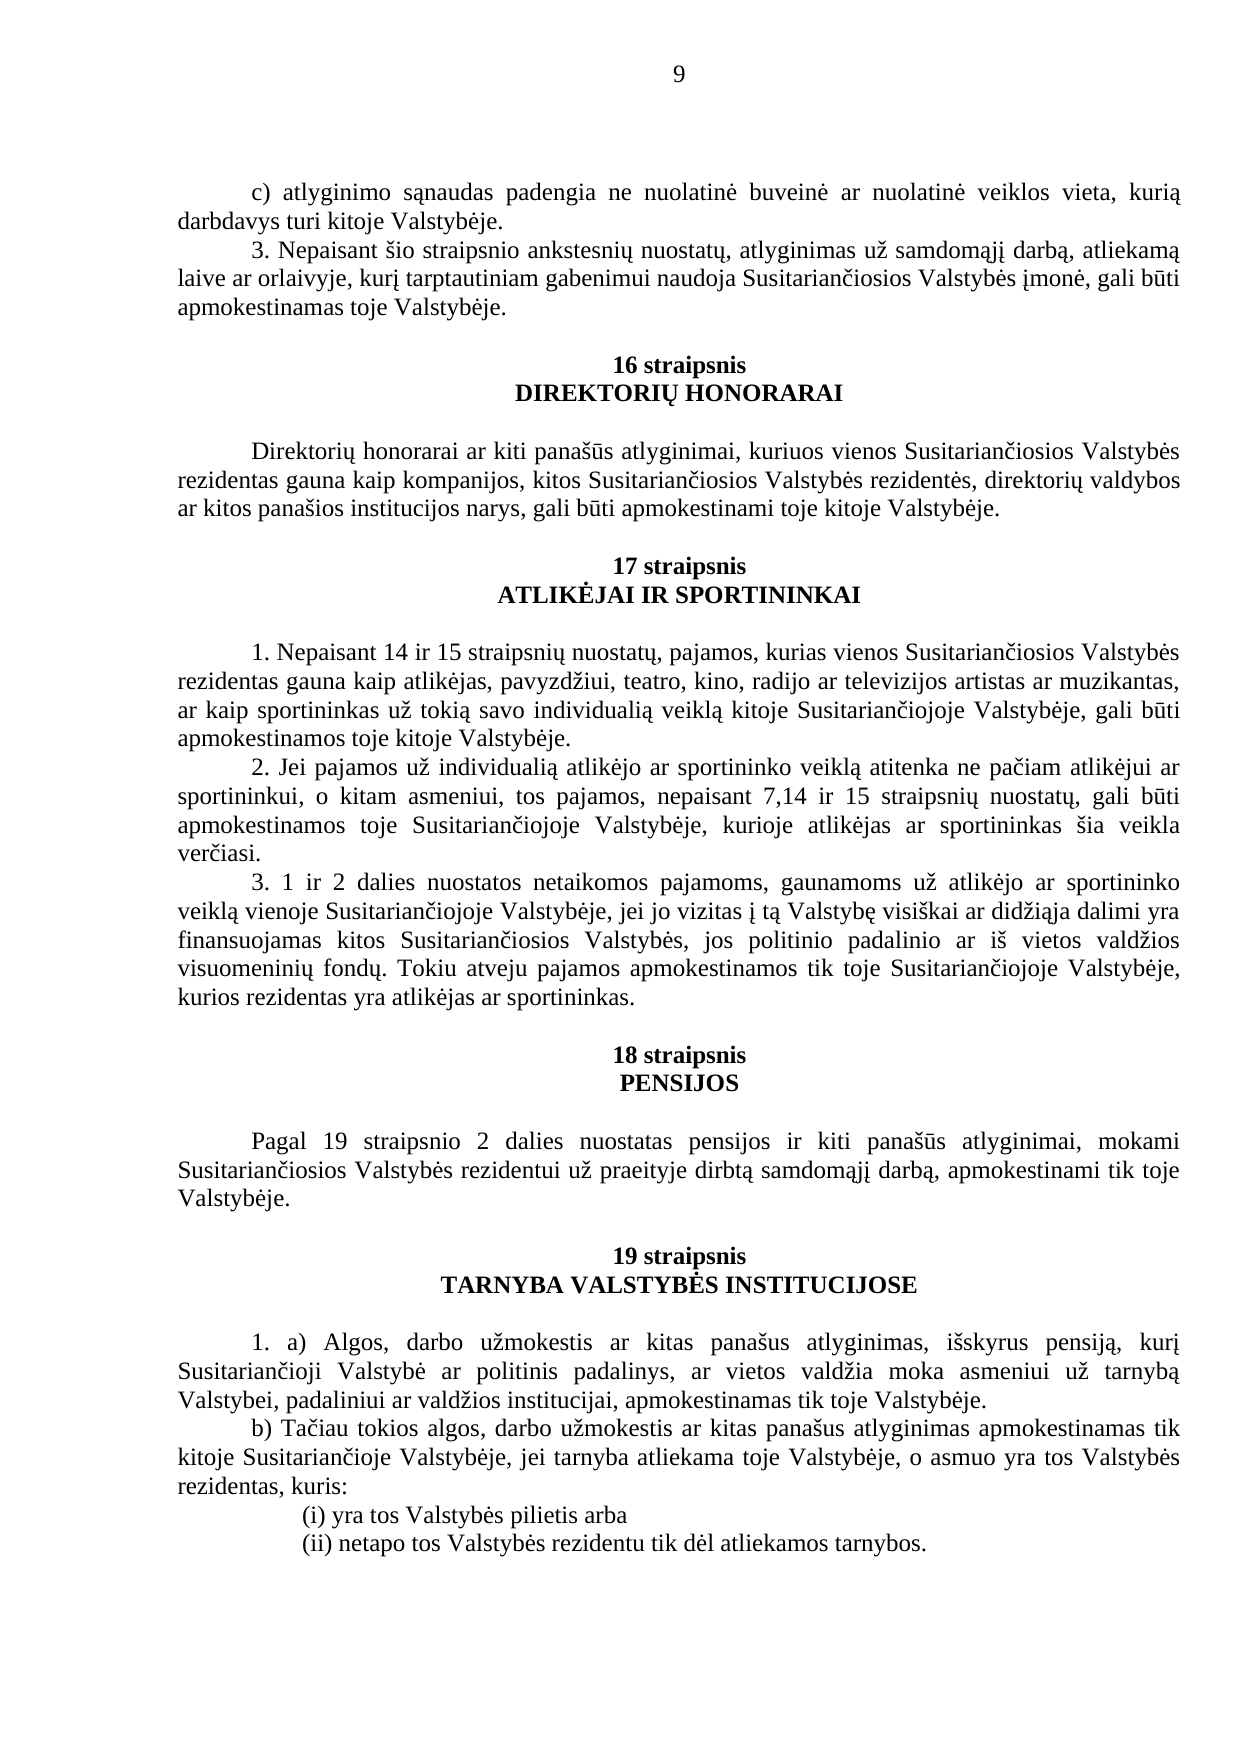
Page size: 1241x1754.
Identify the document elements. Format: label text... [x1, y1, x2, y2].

text c) atlyginimo sąnaudas padengia ne nuolatinė buveinė ar nuolatinė veiklos vieta, kurią darbdavys turi kitoje Valstybėje. [177, 177, 1181, 235]
text 18 straipsnis [177, 1040, 1181, 1068]
text DIREKTORIŲ HONORARAI [177, 378, 1181, 407]
text PENSIJOS [177, 1068, 1181, 1097]
text 3. 1 ir 2 dalies nuostatos netaikomos pajamoms, gaunamoms už atlikėjo ar sportininko veiklą vienoje Susitariančiojoje Valstybėje, jei jo vizitas į tą Valstybę visiškai ar didžiąja dalimi yra finansuojamas kitos Susitariančiosios Valstybės, jos politinio padalinio ar iš vietos valdžios visuomeninių fondų. Tokiu atveju pajamos apmokestinamos tik toje Susitariančiojoje Valstybėje, kurios rezidentas yra atlikėjas ar sportininkas. [177, 867, 1181, 1011]
text 1. a) Algos, darbo užmokestis ar kitas panašus atlyginimas, išskyrus pensiją, kurį Susitariančioji Valstybė ar politinis padalinys, ar vietos valdžia moka asmeniui už tarnybą Valstybei, padaliniui ar valdžios institucijai, apmokestinamas tik toje Valstybėje. [177, 1327, 1181, 1413]
text 19 straipsnis [177, 1241, 1181, 1270]
text (ii) netapo tos Valstybės rezidentu tik dėl atliekamos tarnybos. [278, 1528, 1181, 1557]
text 17 straipsnis [177, 551, 1181, 580]
text Direktorių honorarai ar kiti panašūs atlyginimai, kuriuos vienos Susitariančiosios Valstybės rezidentas gauna kaip kompanijos, kitos Susitariančiosios Valstybės rezidentės, direktorių valdybos ar kitos panašios institucijos narys, gali būti apmokestinami toje kitoje Valstybėje. [177, 436, 1181, 522]
text 3. Nepaisant šio straipsnio ankstesnių nuostatų, atlyginimas už samdomąjį darbą, atliekamą laive ar orlaivyje, kurį tarptautiniam gabenimui naudoja Susitariančiosios Valstybės įmonė, gali būti apmokestinamas toje Valstybėje. [177, 235, 1181, 321]
text 16 straipsnis [177, 350, 1181, 378]
text b) Tačiau tokios algos, darbo užmokestis ar kitas panašus atlyginimas apmokestinamas tik kitoje Susitariančioje Valstybėje, jei tarnyba atliekama toje Valstybėje, o asmuo yra tos Valstybės rezidentas, kuris: [177, 1413, 1181, 1500]
text 2. Jei pajamos už individualią atlikėjo ar sportininko veiklą atitenka ne pačiam atlikėjui ar sportininkui, o kitam asmeniui, tos pajamos, nepaisant 7,14 ir 15 straipsnių nuostatų, gali būti apmokestinamos toje Susitariančiojoje Valstybėje, kurioje atlikėjas ar sportininkas šia veikla verčiasi. [177, 752, 1181, 867]
text TARNYBA VALSTYBĖS INSTITUCIJOSE [177, 1270, 1181, 1298]
text Pagal 19 straipsnio 2 dalies nuostatas pensijos ir kiti panašūs atlyginimai, mokami Susitariančiosios Valstybės rezidentui už praeityje dirbtą samdomąjį darbą, apmokestinami tik toje Valstybėje. [177, 1126, 1181, 1212]
text (i) yra tos Valstybės pilietis arba [278, 1500, 1181, 1528]
text 1. Nepaisant 14 ir 15 straipsnių nuostatų, pajamos, kurias vienos Susitariančiosios Valstybės rezidentas gauna kaip atlikėjas, pavyzdžiui, teatro, kino, radijo ar televizijos artistas ar muzikantas, ar kaip sportininkas už tokią savo individualią veiklą kitoje Susitariančiojoje Valstybėje, gali būti apmokestinamos toje kitoje Valstybėje. [177, 637, 1181, 752]
text ATLIKĖJAI IR SPORTININKAI [177, 580, 1181, 608]
